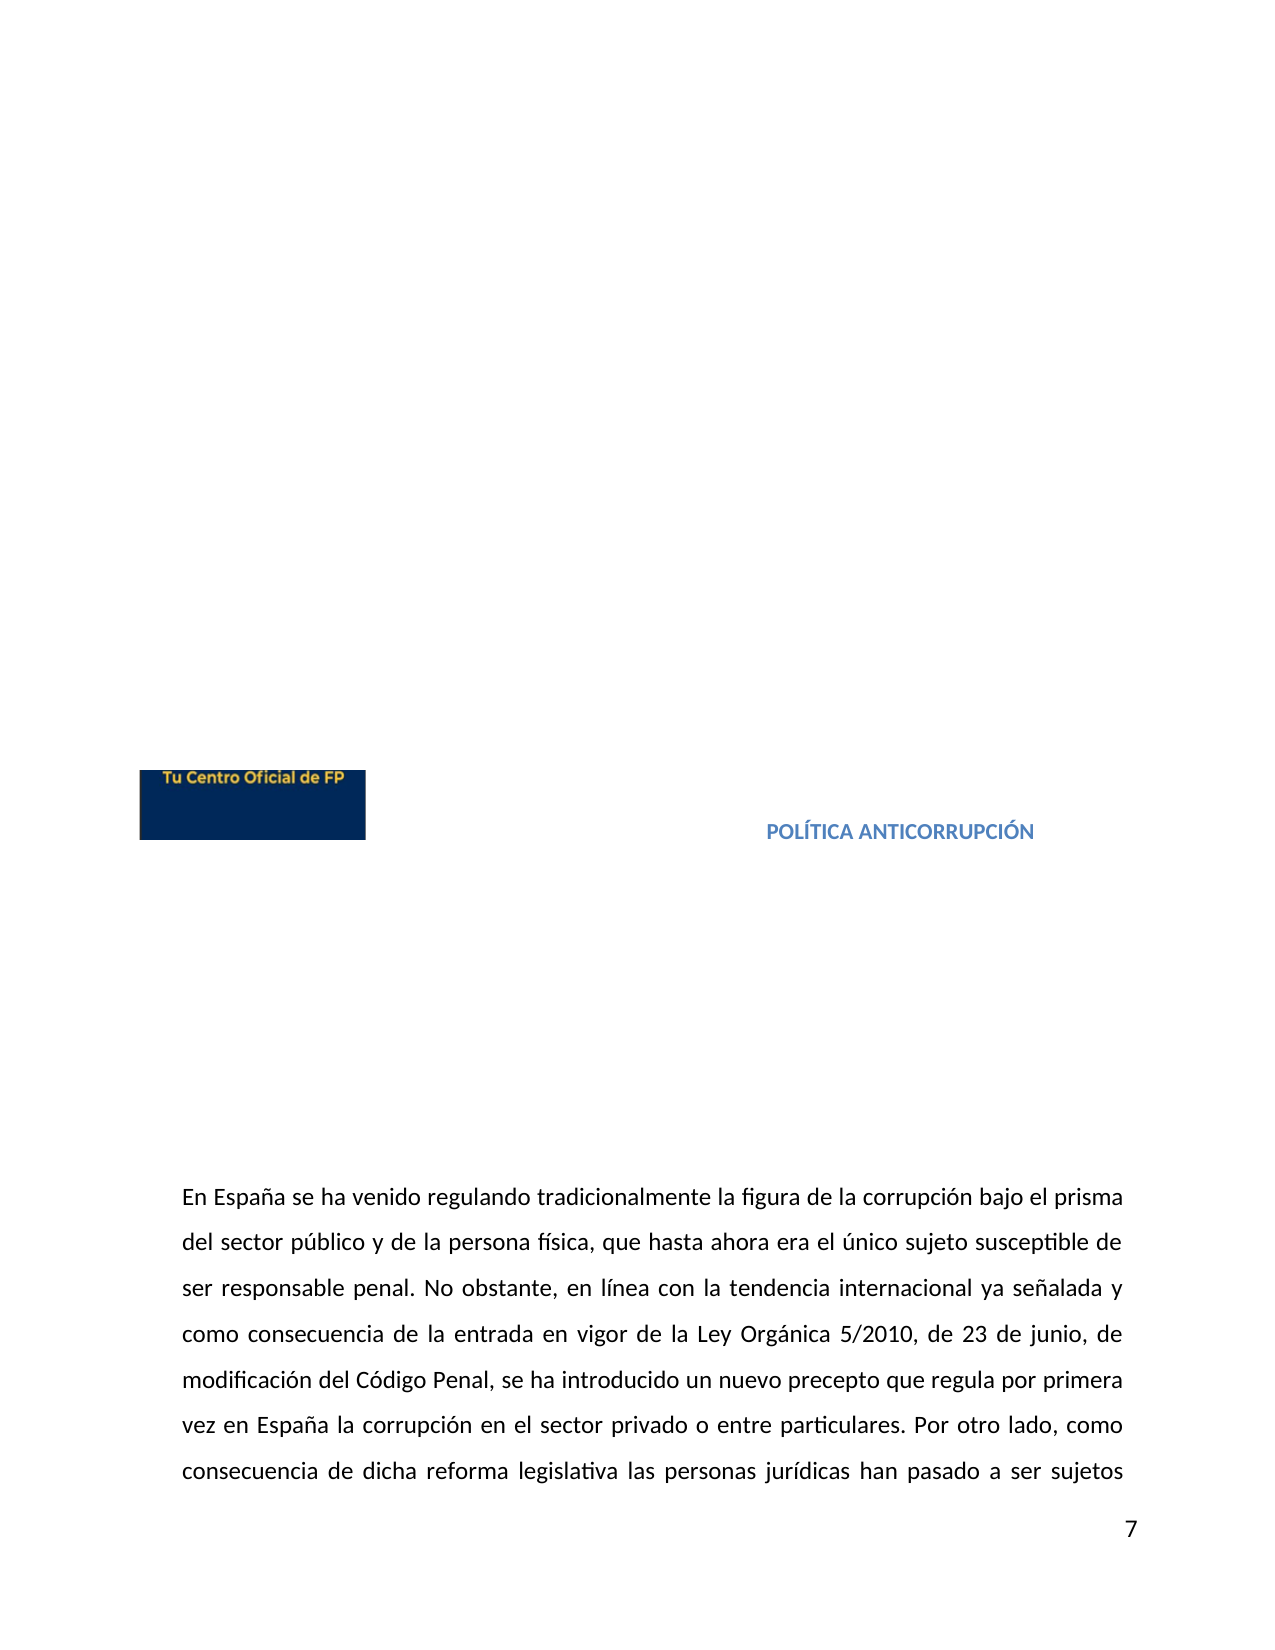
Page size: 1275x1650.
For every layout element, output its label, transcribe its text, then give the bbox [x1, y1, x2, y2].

picture [139, 770, 366, 840]
text En España se ha venido regulando tradicionalmente la figura de la corrupción bajo el prisma del sector público y de la persona física, que hasta ahora era el único sujeto susceptible de ser responsable penal. No obstante, en línea con la tendencia internacional ya señalada y como consecuencia de la entrada en vigor de la Ley Orgánica 5/2010, de 23 de junio, de modificación del Código Penal, se ha introducido un nuevo precepto que regula por primera vez en España la corrupción en el sector privado o entre particulares. Por otro lado, como consecuencia de dicha reforma legislativa las personas jurídicas han pasado a ser sujetos [182, 1181, 1125, 1486]
